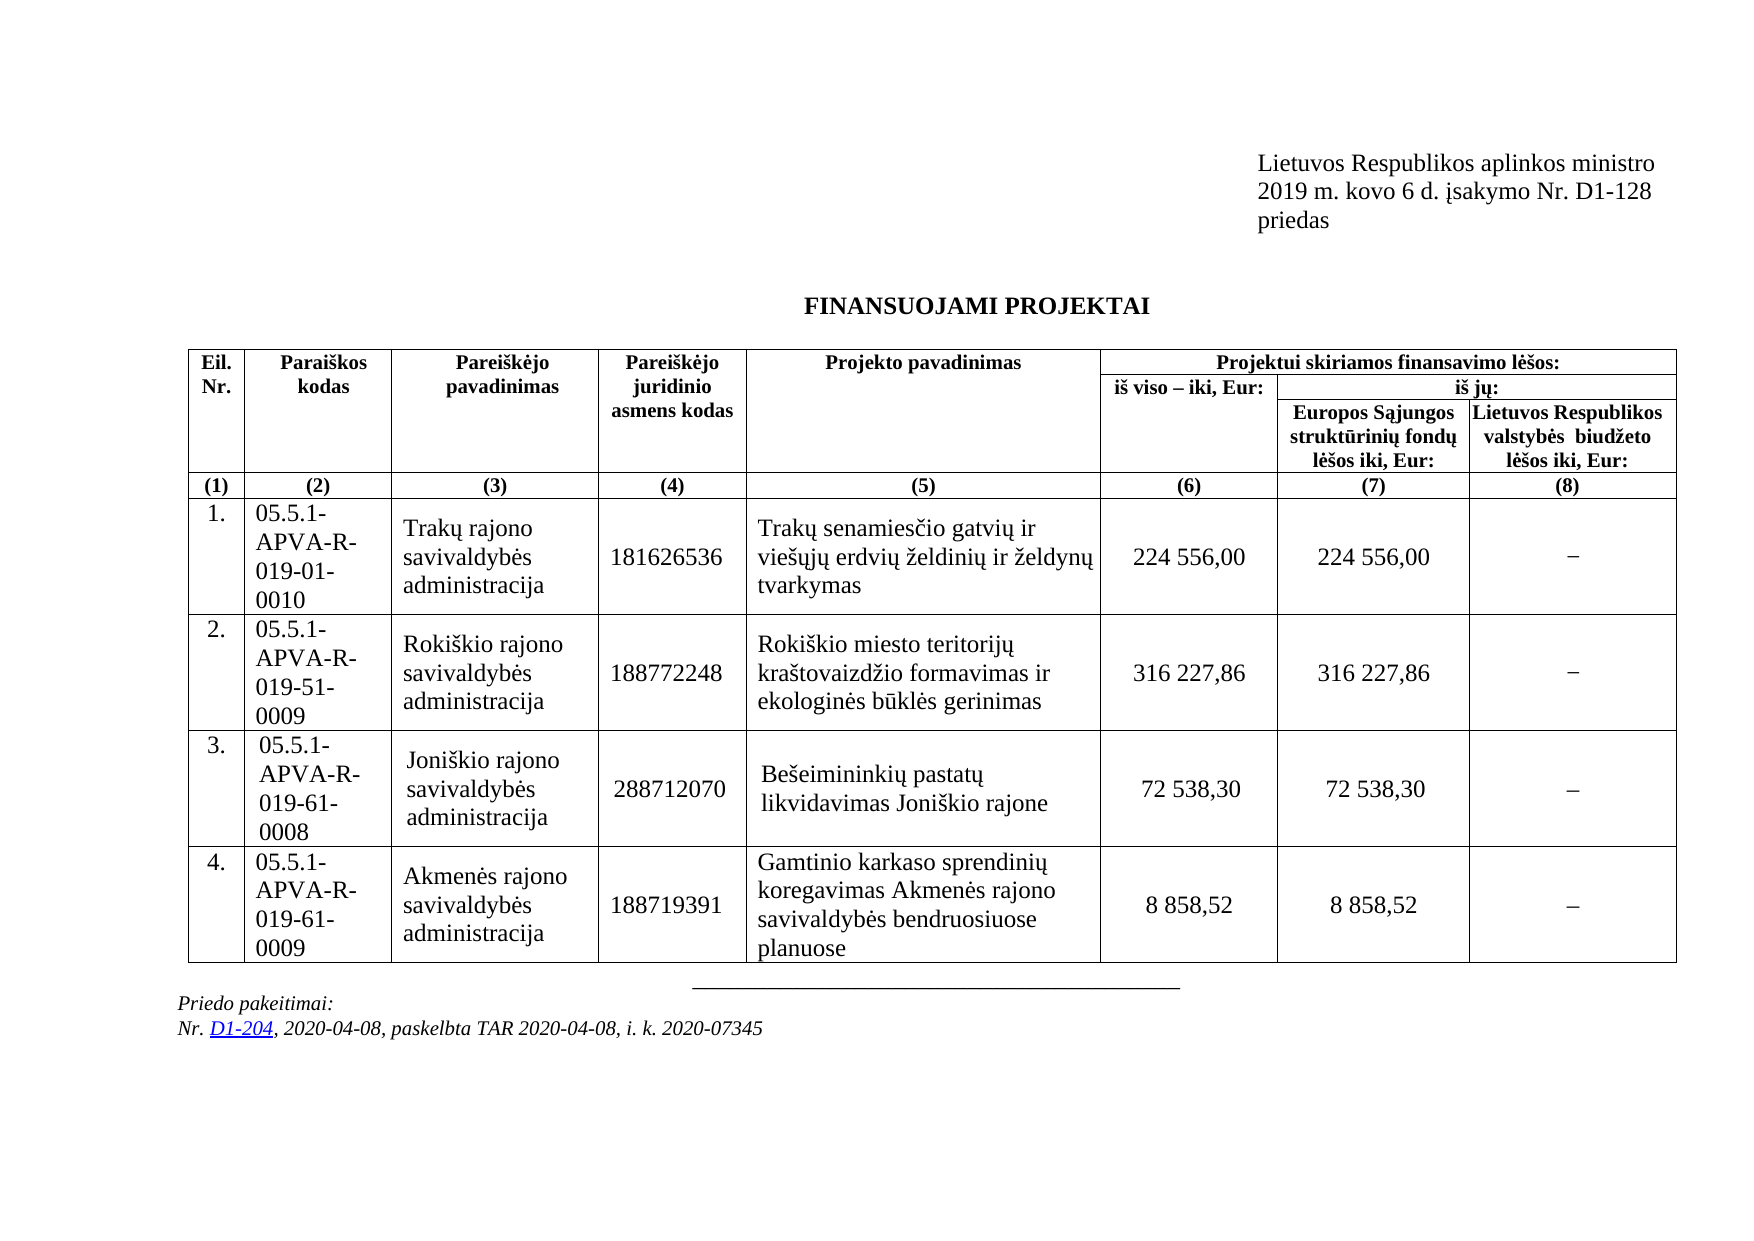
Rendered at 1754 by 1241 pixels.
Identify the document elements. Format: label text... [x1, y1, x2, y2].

text Nr. D1-204, 2020-04-08, paskelbta TAR 2020-04-08, i. k. 2020-07345 [177, 1015, 1695, 1039]
table_cell Trakų rajono savivaldybės administracija [392, 499, 598, 613]
table_cell 316 227,86 [1278, 615, 1469, 729]
table_cell 4. [189, 847, 244, 962]
table_header Pareiškėjo juridinio asmens kodas [599, 350, 746, 472]
table_cell 72 538,30 [1101, 731, 1277, 846]
table_cell – [1470, 847, 1676, 962]
text Priedo pakeitimai: [177, 991, 1695, 1015]
table_cell iš viso – iki, Eur: [1101, 375, 1277, 472]
table_cell (1) [189, 473, 244, 497]
table_cell − [1470, 615, 1676, 729]
table_cell 188772248 [599, 615, 746, 729]
table_cell Gamtinio karkaso sprendinių koregavimas Akmenės rajono savivaldybės bendruosiuose planuose [747, 847, 1100, 962]
text priedas [1257, 205, 1695, 234]
table_cell Trakų senamiesčio gatvių ir viešųjų erdvių želdinių ir želdynų tvarkymas [747, 499, 1100, 613]
table_cell (7) [1278, 473, 1469, 497]
table_cell Bešeimininkių pastatų likvidavimas Joniškio rajone [747, 731, 1100, 846]
table_cell 72 538,30 [1278, 731, 1469, 846]
table_cell (8) [1470, 473, 1676, 497]
table_cell 188719391 [599, 847, 746, 962]
table_cell 288712070 [599, 731, 746, 846]
table_cell 224 556,00 [1101, 499, 1277, 613]
table_cell 1. [189, 499, 244, 613]
table_cell 05.5.1-APVA-R-019-01-0010 [245, 499, 391, 613]
table_cell Europos Sąjungos struktūrinių fondų lėšos iki, Eur: [1278, 400, 1469, 472]
text FINANSUOJAMI PROJEKTAI [177, 291, 1695, 320]
table_cell 3. [189, 731, 244, 846]
table_cell (4) [599, 473, 746, 497]
table_cell 224 556,00 [1278, 499, 1469, 613]
text Lietuvos Respublikos aplinkos ministro [1257, 148, 1695, 176]
table_cell Akmenės rajono savivaldybės administracija [392, 847, 598, 962]
table_cell 8 858,52 [1278, 847, 1469, 962]
table_cell 316 227,86 [1101, 615, 1277, 729]
text _______________________________________ [177, 963, 1695, 991]
table_cell (3) [392, 473, 598, 497]
table_cell Lietuvos Respublikos valstybės biudžeto lėšos iki, Eur: [1470, 400, 1676, 472]
table_header Paraiškos kodas [245, 350, 391, 472]
table_cell 2. [189, 615, 244, 729]
table_cell – [1470, 731, 1676, 846]
table_cell Rokiškio rajono savivaldybės administracija [392, 615, 598, 729]
table_header Projekto pavadinimas [747, 350, 1100, 472]
table_header Eil. Nr. [189, 350, 244, 472]
table_cell 05.5.1-APVA-R-019-51-0009 [245, 615, 391, 729]
table_header Projektui skiriamos finansavimo lėšos: [1101, 350, 1676, 374]
table_cell − [1470, 499, 1676, 613]
table_cell Rokiškio miesto teritorijų kraštovaizdžio formavimas ir ekologinės būklės gerinimas [747, 615, 1100, 729]
table_cell Joniškio rajono savivaldybės administracija [392, 731, 598, 846]
table_header Pareiškėjo pavadinimas [392, 350, 598, 472]
table_cell (2) [245, 473, 391, 497]
table_cell (5) [747, 473, 1100, 497]
table_cell (6) [1101, 473, 1277, 497]
table_cell 8 858,52 [1101, 847, 1277, 962]
text 2019 m. kovo 6 d. įsakymo Nr. D1-128 [1257, 176, 1695, 205]
table_cell iš jų: [1278, 375, 1676, 399]
table_cell 05.5.1-APVA-R-019-61-0009 [245, 847, 391, 962]
table_cell 05.5.1-APVA-R-019-61-0008 [245, 731, 391, 846]
table_cell 181626536 [599, 499, 746, 613]
